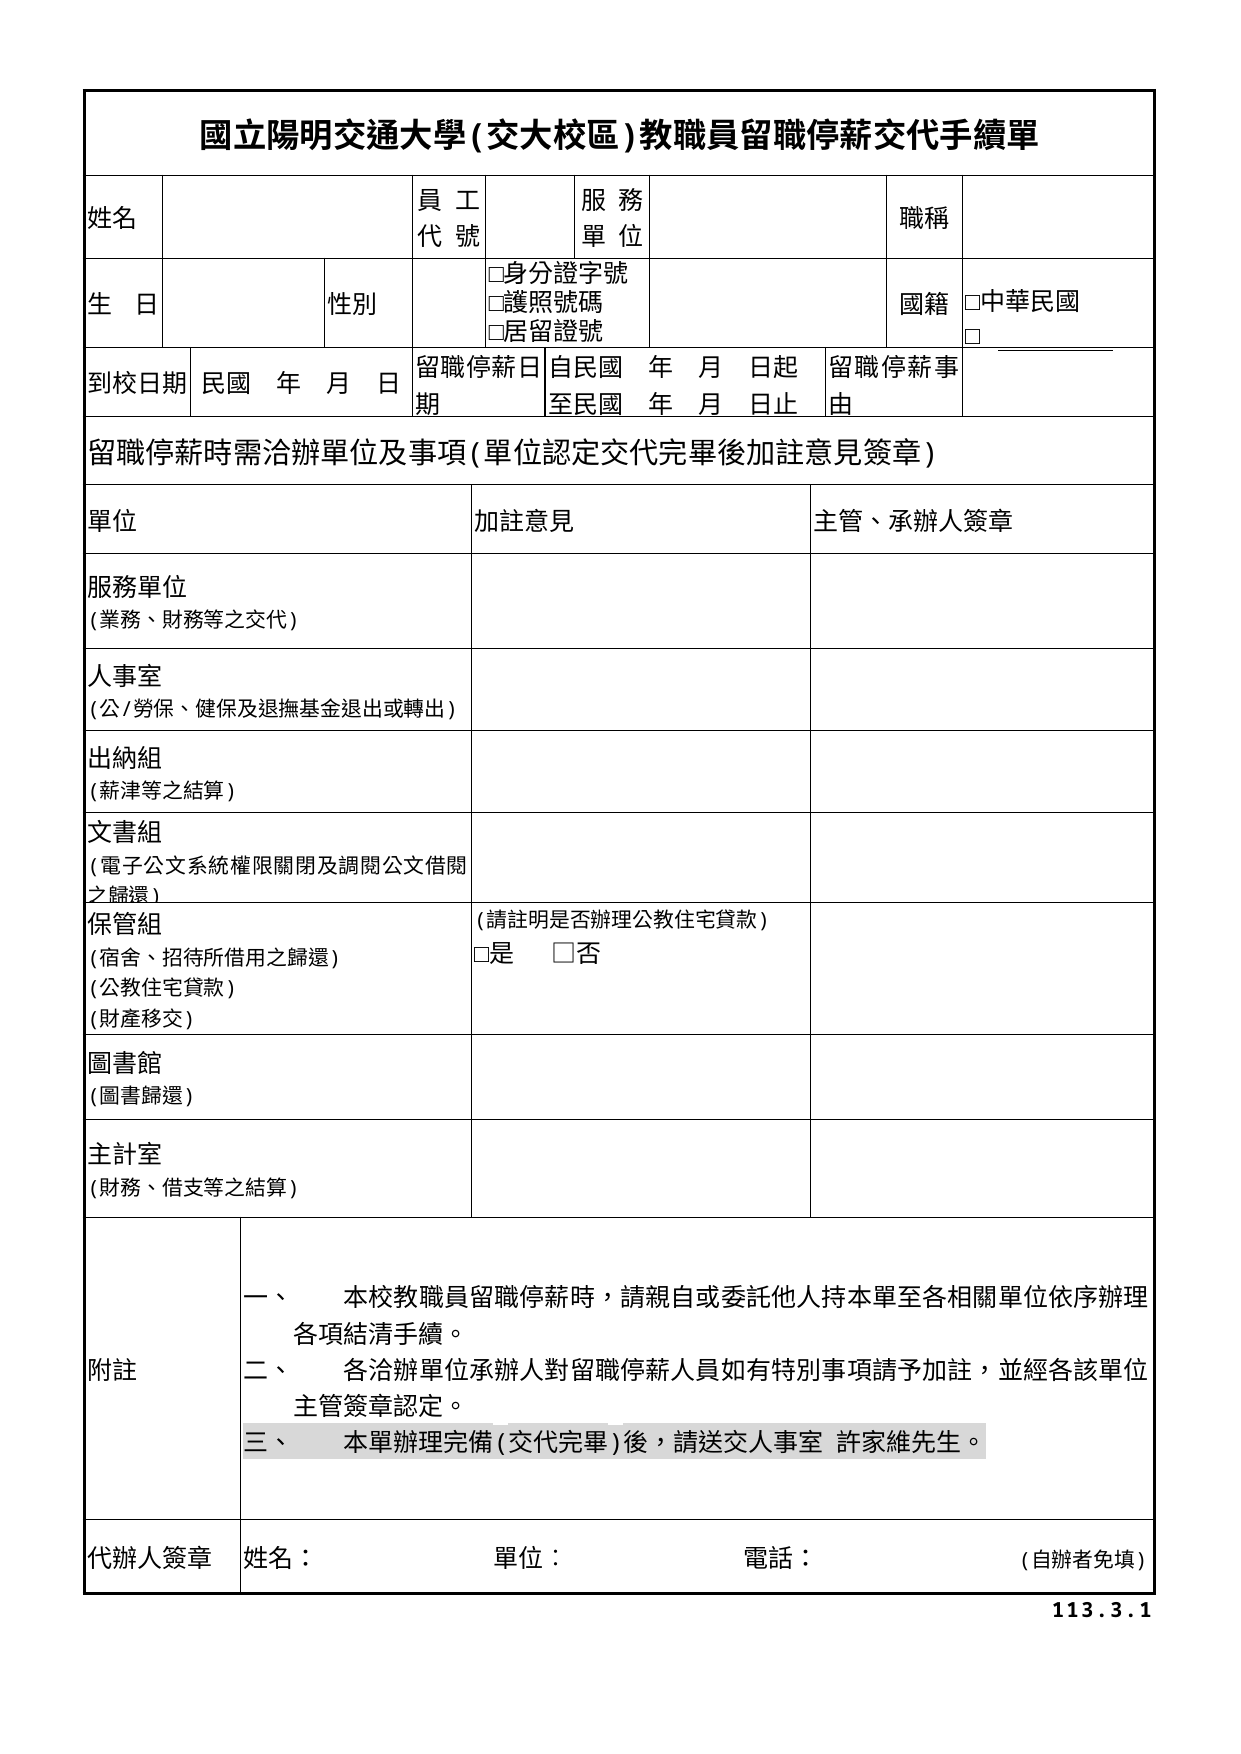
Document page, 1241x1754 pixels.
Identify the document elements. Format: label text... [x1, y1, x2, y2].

table_cell [472, 554, 810, 647]
table_cell [163, 176, 412, 258]
table_cell [811, 813, 1153, 902]
table_cell 留職停薪事由 [826, 348, 962, 416]
table_cell [472, 813, 810, 902]
table_cell [811, 731, 1153, 812]
table_cell 主計室 (財務、借支等之結算) [86, 1120, 471, 1217]
table_cell [811, 649, 1153, 730]
table_cell 員 工代 號 [413, 176, 485, 258]
table_cell 留職停薪日期 [413, 348, 544, 416]
table_cell 職稱 [887, 176, 962, 258]
table_cell 文書組 (電子公文系統權限關閉及調閱公文借閱之歸還) [86, 813, 471, 902]
table_cell 保管組 (宿舍、招待所借用之歸還) (公教住宅貸款) (財產移交) [86, 903, 471, 1034]
table_cell 服 務單 位 [575, 176, 649, 258]
table_cell [811, 554, 1153, 647]
table_cell 主管、承辦人簽章 [811, 485, 1153, 553]
table_cell □中華民國 □ [963, 259, 1153, 347]
table_cell 留職停薪時需洽辦單位及事項(單位認定交代完畢後加註意見簽章) [86, 417, 1153, 484]
table_cell 本校教職員留職停薪時，請親自或委託他人持本單至各相關單位依序辦理各項結清手續。 各洽辦單位承辦人對留職停薪人員如有特別事項請予加註，並經各該單位主管簽章認定。 本單辦理完備(交代完畢)後，請送交人事室 許家維先生。 [241, 1218, 1153, 1519]
table_cell 代辦人簽章 [86, 1520, 240, 1592]
table_cell 圖書館 (圖書歸還) [86, 1035, 471, 1118]
table_cell [811, 903, 1153, 1034]
table_header 國立陽明交通大學(交大校區)教職員留職停薪交代手續單 [86, 92, 1153, 174]
table_cell [650, 259, 886, 347]
table_cell [650, 176, 886, 258]
table_cell [472, 731, 810, 812]
table_cell [811, 1035, 1153, 1118]
table_cell [472, 1035, 810, 1118]
table_cell 單位 [86, 485, 471, 553]
table_cell [472, 649, 810, 730]
table_cell 姓名 [86, 176, 162, 258]
table_cell (請註明是否辦理公教住宅貸款) □是 □否 [472, 903, 810, 1034]
table_cell 姓名： 單位︰ 電話： (自辦者免填) [241, 1520, 1153, 1592]
table_cell 民國 年 月 日 [191, 348, 412, 416]
text 113.3.1 [89, 1595, 1152, 1624]
table_cell 國籍 [887, 259, 962, 347]
table_cell 到校日期 [86, 348, 190, 416]
table_cell 人事室 (公/勞保、健保及退撫基金退出或轉出) [86, 649, 471, 730]
table_cell 附註 [86, 1218, 240, 1519]
table_cell [811, 1120, 1153, 1217]
table_cell □身分證字號 □護照號碼 □居留證號 [486, 259, 649, 347]
table_cell 自民國 年 月 日起至民國 年 月 日止 [546, 348, 825, 416]
table_cell [963, 348, 1153, 416]
table_cell 性別 [325, 259, 412, 347]
table_cell 加註意見 [472, 485, 810, 553]
table_cell [163, 259, 324, 347]
table_cell 服務單位 (業務、財務等之交代) [86, 554, 471, 647]
table_cell [472, 1120, 810, 1217]
table_cell 出納組 (薪津等之結算) [86, 731, 471, 812]
table_cell [486, 176, 574, 258]
table_cell 生 日 [86, 259, 162, 347]
table_cell [963, 176, 1153, 258]
table_cell [413, 259, 485, 347]
